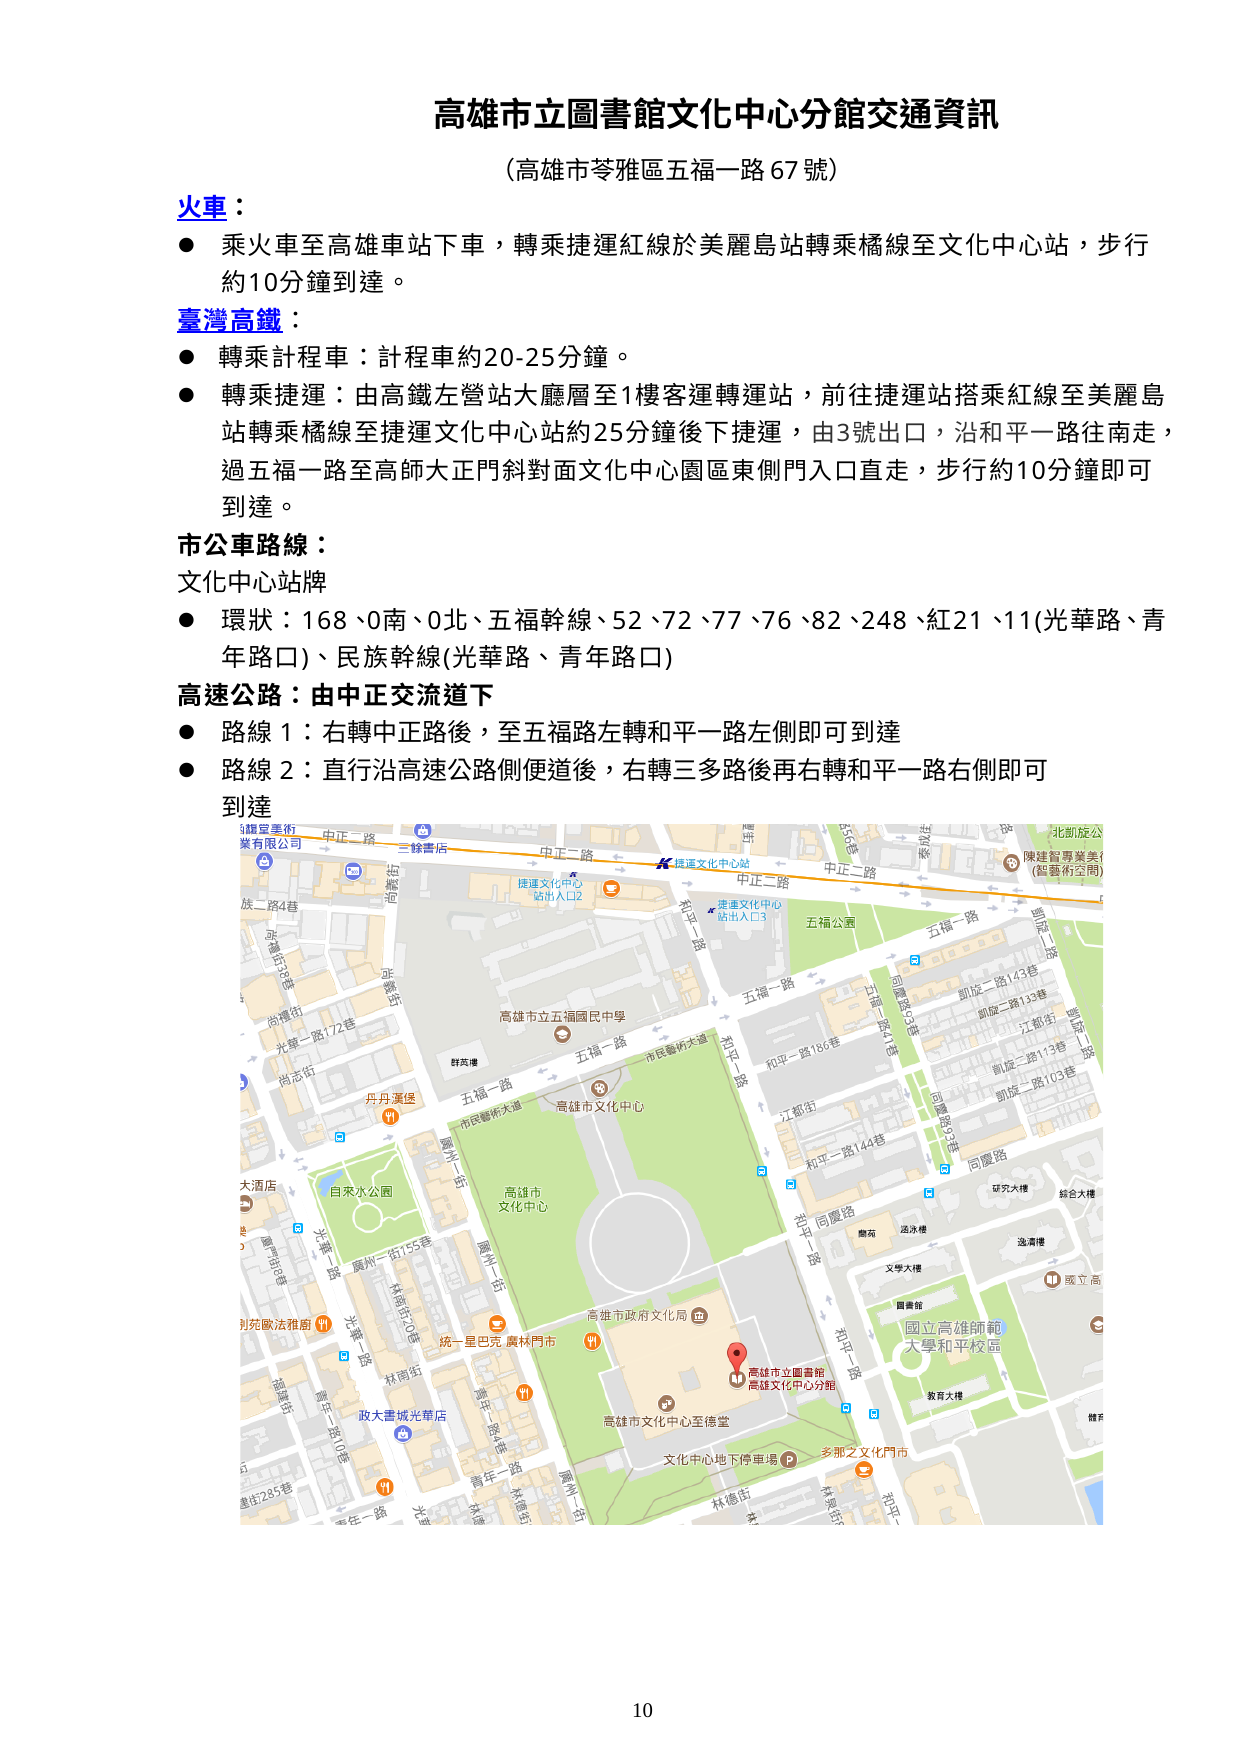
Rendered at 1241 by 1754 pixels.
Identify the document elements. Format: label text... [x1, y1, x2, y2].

text 市公車路線： [177, 525, 1063, 562]
list 路線2：直行沿高速公路側便道後，右轉三多路後再右轉和平一路右側即可到達 [177, 750, 1063, 825]
text 火車： [177, 187, 1063, 225]
text 高雄市立圖書館文化中心分館交通資訊 [266, 75, 1167, 150]
picture [240, 824, 1104, 1525]
text 高速公路：由中正交流道下 [177, 675, 1063, 712]
list 乘火車至高雄車站下車，轉乘捷運紅線於美麗島站轉乘橘線至文化中心站，步行約10分鐘到達。 [177, 225, 1167, 300]
list 轉乘計程車：計程車約20-25分鐘。 [177, 337, 1167, 375]
list 環狀：168、0南、0北、五福幹線、52、72、77、76、82、248、紅21、11(光華路、青年路口)、民族幹線(光華路、青年路口) [177, 600, 1167, 675]
list 轉乘捷運：由高鐵左營站大廳層至1樓客運轉運站，前往捷運站搭乘紅線至美麗島站轉乘橘線至捷運文化中心站約25分鐘後下捷運，由3號出口，沿和平一路往南走，過五福一路至高師大正門斜對面文化中心園區東側門入口直走，步行約10分鐘即可到達。 [177, 375, 1167, 525]
list 路線1：右轉中正路後，至五福路左轉和平一路左側即可到達 [177, 712, 1063, 750]
text 文化中心站牌 [177, 562, 1063, 600]
text （高雄市苓雅區五福一路67號） [177, 150, 1167, 187]
text 臺灣高鐵： [177, 300, 1063, 337]
